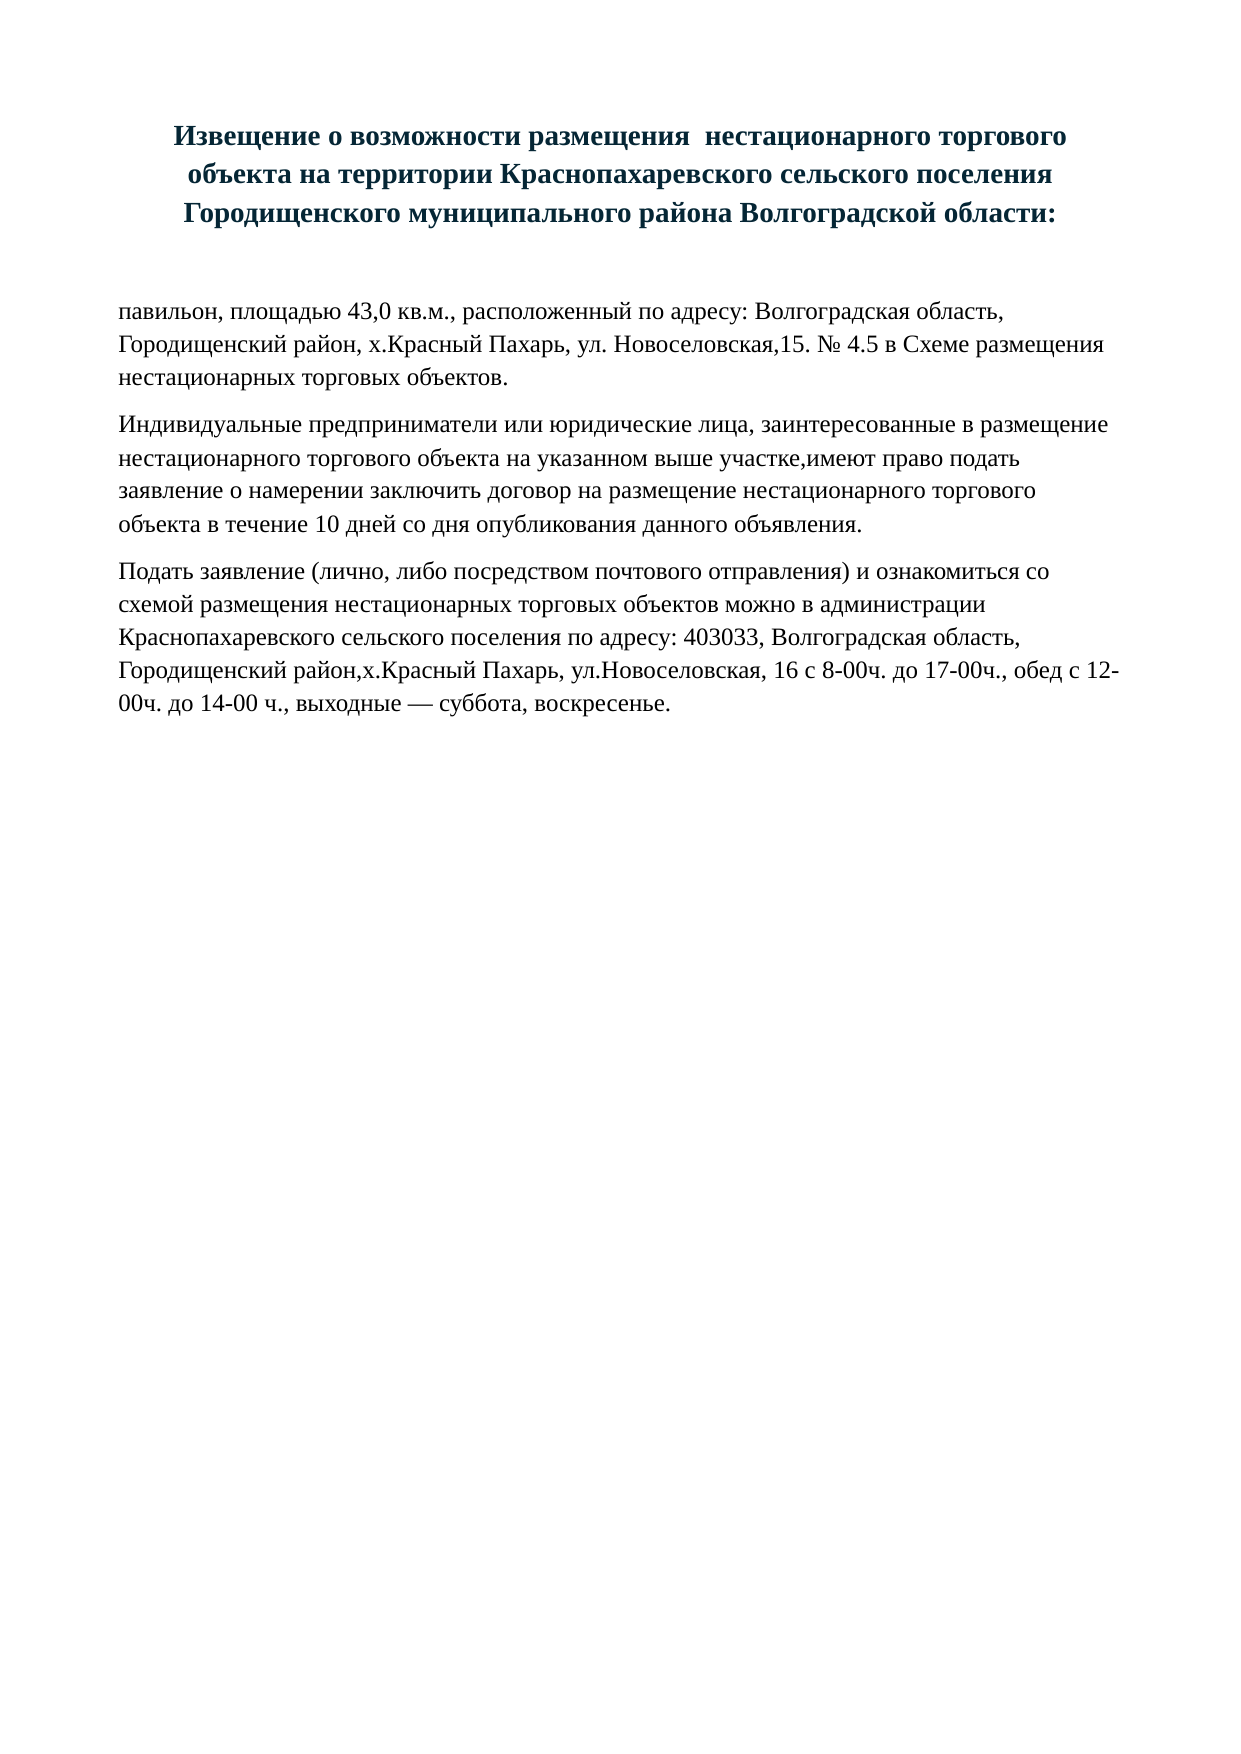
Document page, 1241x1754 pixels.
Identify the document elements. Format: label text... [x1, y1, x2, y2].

text павильон, площадью 43,0 кв.м., расположенный по адресу: Волгоградская область, Городищенский район, х.Красный Пахарь, ул. Новоселовская,15. № 4.5 в Схеме размещения нестационарных торговых объектов. [118, 296, 1122, 391]
text Подать заявление (лично, либо посредством почтового отправления) и ознакомиться со схемой размещения нестационарных торговых объектов можно в администрации Краснопахаревского сельского поселения по адресу: 403033, Волгоградская область, Городищенский район,х.Красный Пахарь, ул.Новоселовская, 16 с 8-00ч. до 17-00ч., обед с 12-00ч. до 14-00 ч., выходные — суббота, воскресенье. [118, 556, 1122, 717]
text Индивидуальные предприниматели или юридические лица, заинтересованные в размещение нестационарного торгового объекта на указанном выше участке,имеют право подать заявление о намерении заключить договор на размещение нестационарного торгового объекта в течение 10 дней со дня опубликования данного объявления. [118, 409, 1122, 537]
text Извещение о возможности размещения нестационарного торгового объекта на территории Краснопахаревского сельского поселения Городищенского муниципального района Волгоградской области: [118, 118, 1122, 229]
